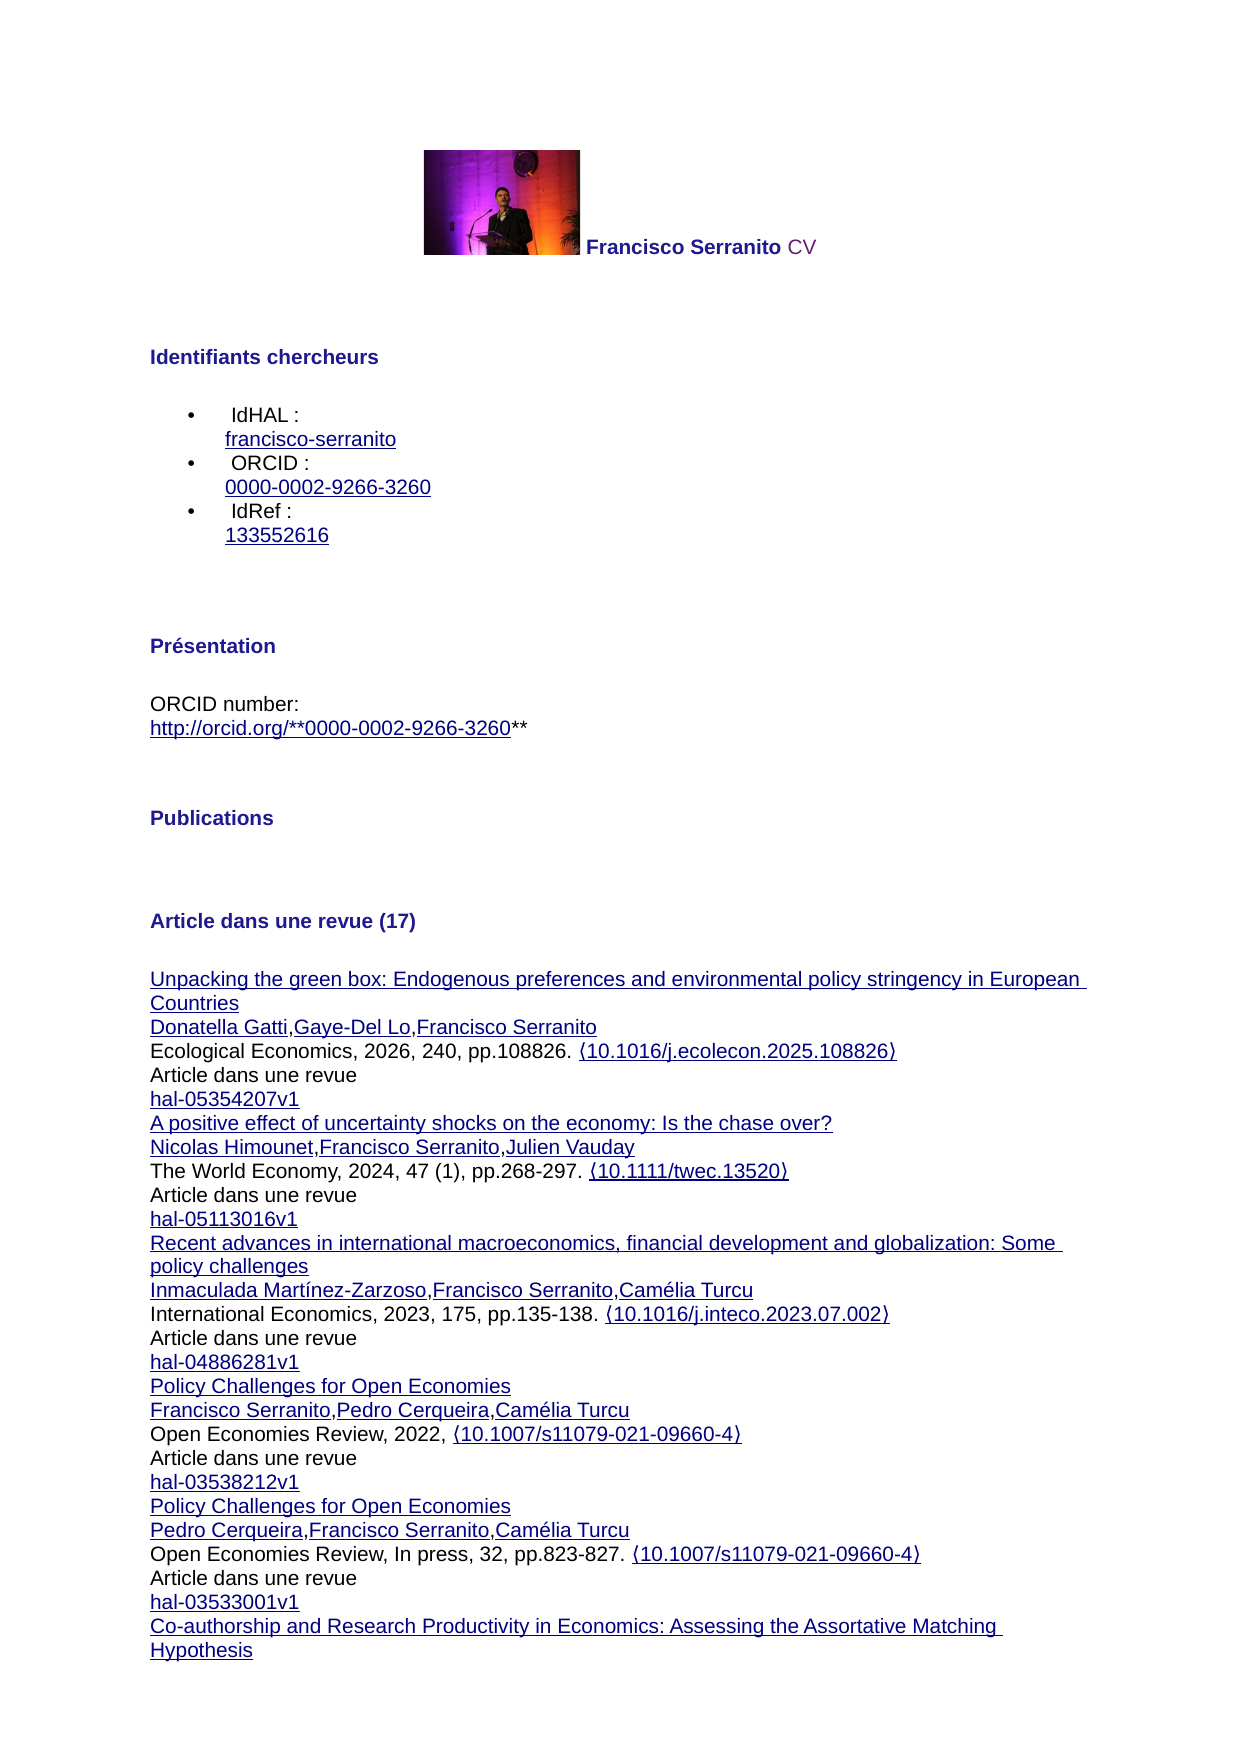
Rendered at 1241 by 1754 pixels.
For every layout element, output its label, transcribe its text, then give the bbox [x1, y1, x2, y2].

picture [423, 150, 581, 255]
subtitle Identifiants chercheurs [150, 345, 1090, 369]
list IdRef : [187, 499, 1090, 523]
list 133552616 [187, 523, 1090, 547]
text http://orcid.org/**0000-0002-9266-3260** [150, 716, 1090, 740]
list francisco-serranito [187, 427, 1090, 451]
subtitle Article dans une revue (17) [150, 908, 1090, 932]
list ORCID : [187, 451, 1090, 475]
table_cell Policy Challenges for Open Economies Francisco Serranito,Pedro Cerqueira,Camélia Turcu Open Economies Review, 2022, ⟨10.1007/s11079-021-09660-4⟩ Article dans une revue hal-03538212v1 [150, 1374, 1090, 1494]
list 0000-0002-9266-3260 [187, 475, 1090, 499]
table_cell Recent advances in international macroeconomics, financial development and globalization: Some policy challenges Inmaculada Martínez-Zarzoso,Francisco Serranito,Camélia Turcu International Economics, 2023, 175, pp.135-138. ⟨10.1016/j.inteco.2023.07.002⟩ Article dans une revue hal-04886281v1 [150, 1230, 1090, 1374]
subtitle Publications [150, 805, 1090, 829]
text ORCID number: [150, 692, 1090, 716]
subtitle Francisco Serranito CV [150, 150, 1090, 258]
table_cell Co-authorship and Research Productivity in Economics: Assessing the Assortative Matching Hypothesis [150, 1614, 1090, 1662]
list IdHAL : [187, 403, 1090, 427]
subtitle Présentation [150, 633, 1090, 657]
table_header Unpacking the green box: Endogenous preferences and environmental policy stringency in European Countries Donatella Gatti,Gaye-Del Lo,Francisco Serranito Ecological Economics, 2026, 240, pp.108826. ⟨10.1016/j.ecolecon.2025.108826⟩ Article dans une revue hal-05354207v1 [150, 967, 1090, 1111]
table_cell A positive effect of uncertainty shocks on the economy: Is the chase over? Nicolas Himounet,Francisco Serranito,Julien Vauday The World Economy, 2024, 47 (1), pp.268-297. ⟨10.1111/twec.13520⟩ Article dans une revue hal-05113016v1 [150, 1111, 1090, 1230]
table_cell Policy Challenges for Open Economies Pedro Cerqueira,Francisco Serranito,Camélia Turcu Open Economies Review, In press, 32, pp.823-827. ⟨10.1007/s11079-021-09660-4⟩ Article dans une revue hal-03533001v1 [150, 1494, 1090, 1614]
